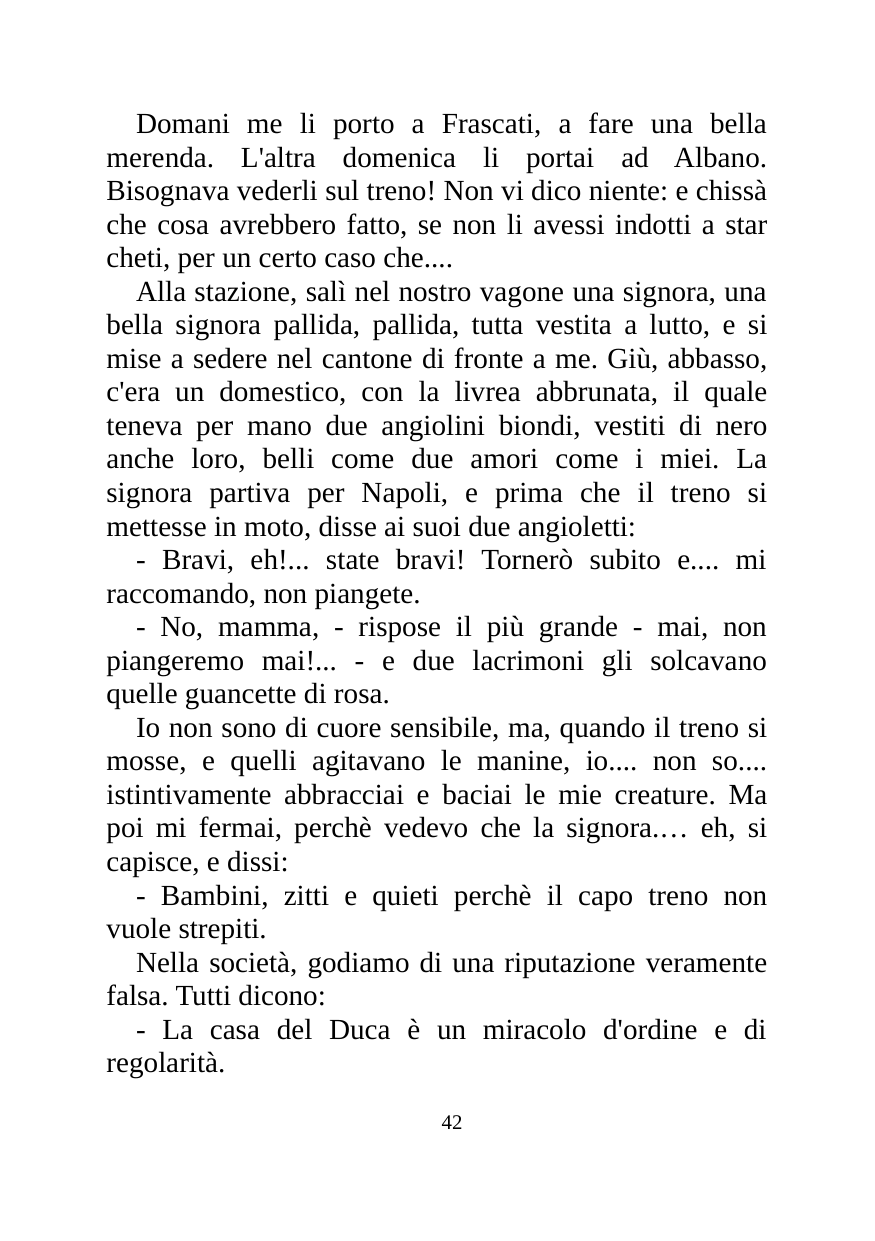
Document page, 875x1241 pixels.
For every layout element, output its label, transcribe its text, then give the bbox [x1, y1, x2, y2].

text Domani me li porto a Frascati, a fare una bella merenda. L'altra domenica li portai ad Albano. Bisognava vederli sul treno! Non vi dico niente: e chissà che cosa avrebbero fatto, se non li avessi indotti a star cheti, per un certo caso che.... [106, 106, 768, 274]
text - La casa del Duca è un miracolo d'ordine e di regolarità. [106, 1012, 768, 1079]
text Nella società, godiamo di una riputazione veramente falsa. Tutti dicono: [106, 945, 768, 1012]
text - Bravi, eh!... state bravi! Tornerò subito e.... mi raccomando, non piangete. [106, 542, 768, 609]
text - Bambini, zitti e quieti perchè il capo treno non vuole strepiti. [106, 878, 768, 945]
text - No, mamma, - rispose il più grande - mai, non piangeremo mai!... - e due lacrimoni gli solcavano quelle guancette di rosa. [106, 609, 768, 710]
text Io non sono di cuore sensibile, ma, quando il treno si mosse, e quelli agitavano le manine, io.... non so.... istintivamente abbracciai e baciai le mie creature. Ma poi mi fermai, perchè vedevo che la signora.… eh, si capisce, e dissi: [106, 710, 768, 878]
text Alla stazione, salì nel nostro vagone una signora, una bella signora pallida, pallida, tutta vestita a lutto, e si mise a sedere nel cantone di fronte a me. Giù, abbasso, c'era un domestico, con la livrea abbrunata, il quale teneva per mano due angiolini biondi, vestiti di nero anche loro, belli come due amori come i miei. La signora partiva per Napoli, e prima che il treno si mettesse in moto, disse ai suoi due angioletti: [106, 274, 768, 542]
